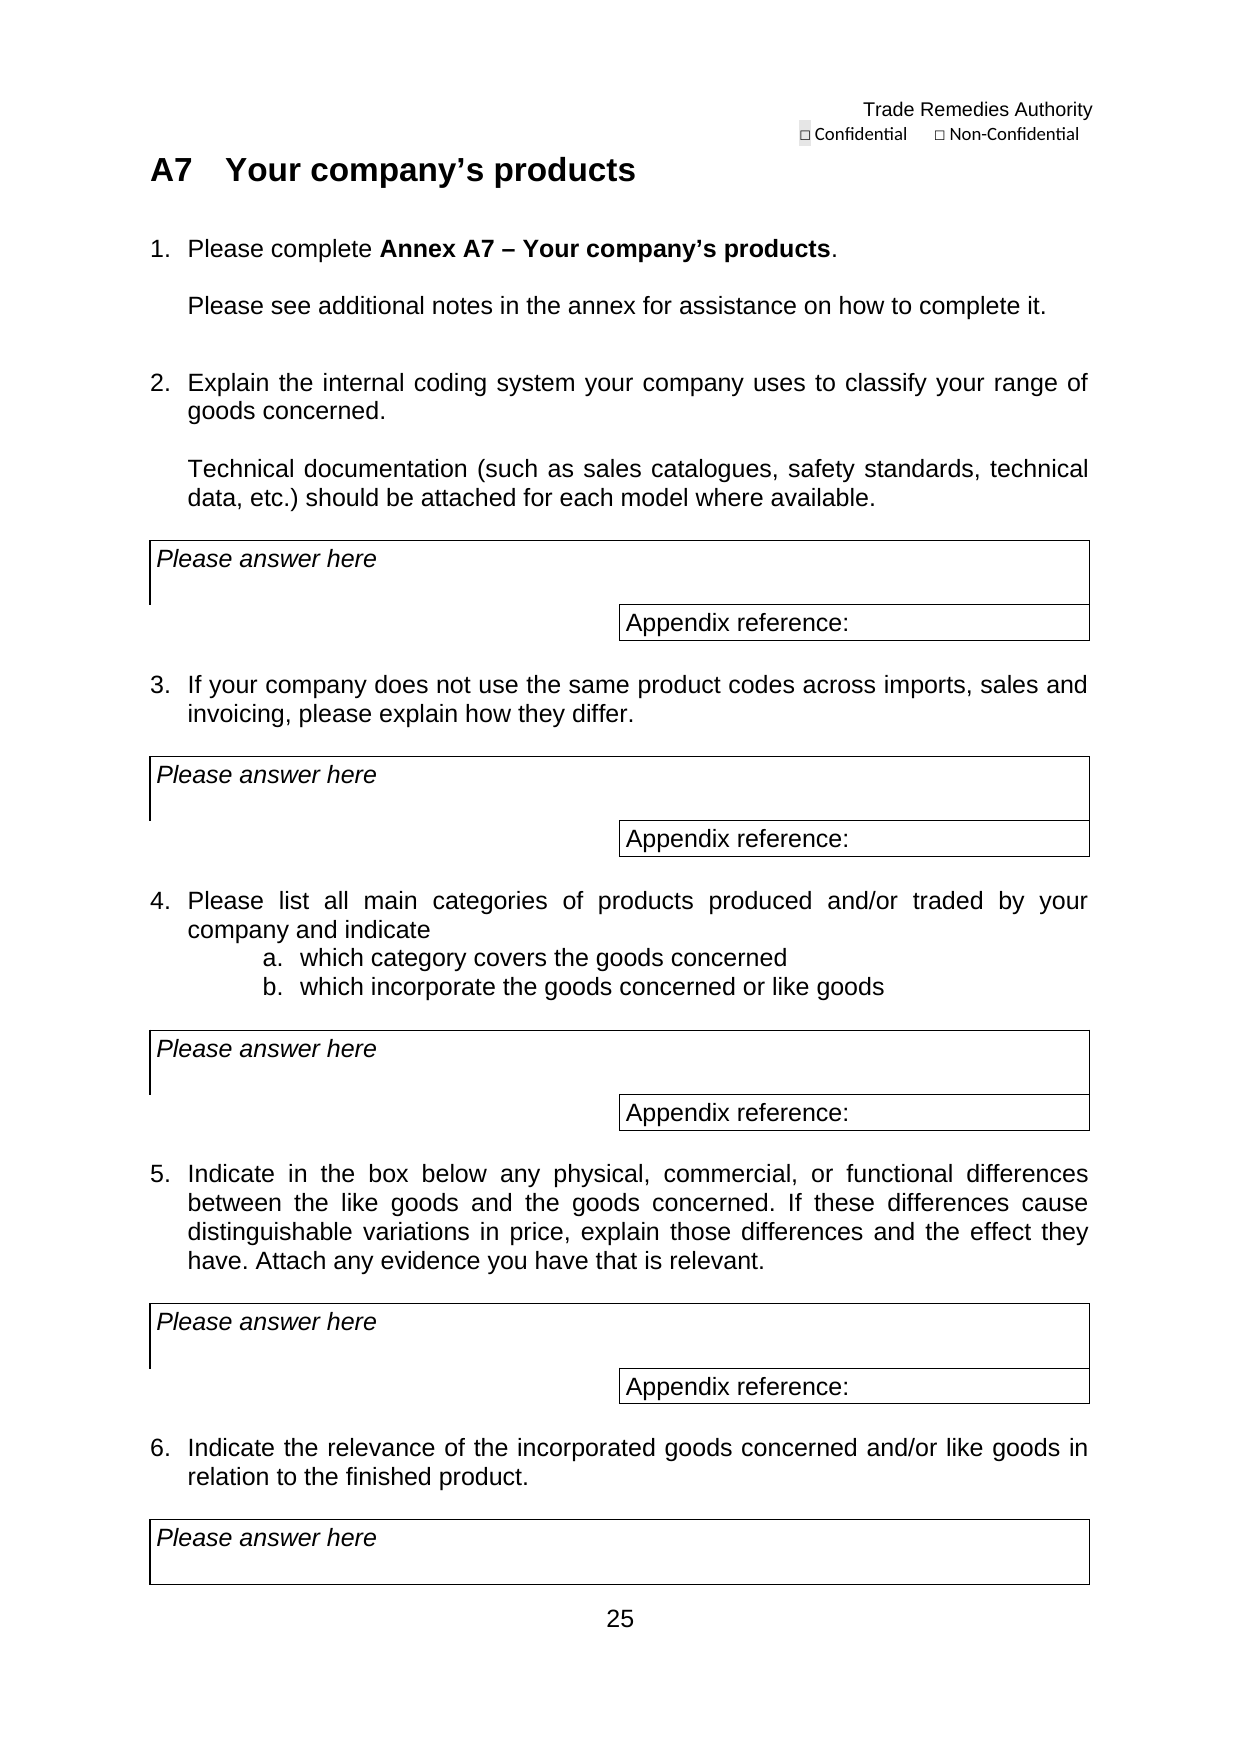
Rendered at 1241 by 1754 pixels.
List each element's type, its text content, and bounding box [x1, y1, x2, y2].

table_cell Appendix reference: [620, 821, 1089, 856]
list Please complete Annex A7 – Your company’s products. [150, 234, 1090, 263]
list If your company does not use the same product codes across imports, sales and invoicing, please explain how they differ. [150, 670, 1090, 727]
list Please see additional notes in the annex for assistance on how to complete it. [187, 291, 1090, 320]
table_header Please answer here [151, 1304, 1089, 1367]
list Explain the internal coding system your company uses to classify your range of goods concerned. [150, 367, 1090, 425]
table_cell [150, 605, 619, 640]
table_cell Appendix reference: [620, 1095, 1089, 1129]
table_header Please answer here [151, 1520, 1089, 1583]
list which category covers the goods concerned [262, 943, 1090, 972]
table_cell Appendix reference: [620, 1369, 1089, 1403]
list which incorporate the goods concerned or like goods [262, 972, 1090, 1001]
subtitle A7 Your company’s products [150, 150, 1090, 188]
table_cell Appendix reference: [620, 605, 1089, 640]
list Please list all main categories of products produced and/or traded by your company and indicate [150, 886, 1090, 943]
table_header Please answer here [151, 757, 1089, 820]
list Indicate in the box below any physical, commercial, or functional differences between the like goods and the goods concerned. If these differences cause distinguishable variations in price, explain those differences and the effect they have. Attach any evidence you have that is relevant. [150, 1159, 1090, 1274]
list Indicate the relevance of the incorporated goods concerned and/or like goods in relation to the finished product. [150, 1433, 1090, 1490]
table_cell [150, 1095, 619, 1129]
table_header Please answer here [151, 1031, 1089, 1094]
table_cell [150, 1369, 619, 1403]
table_header Please answer here [151, 541, 1089, 604]
list Technical documentation (such as sales catalogues, safety standards, technical data, etc.) should be attached for each model where available. [187, 454, 1090, 511]
table_cell [150, 821, 619, 856]
